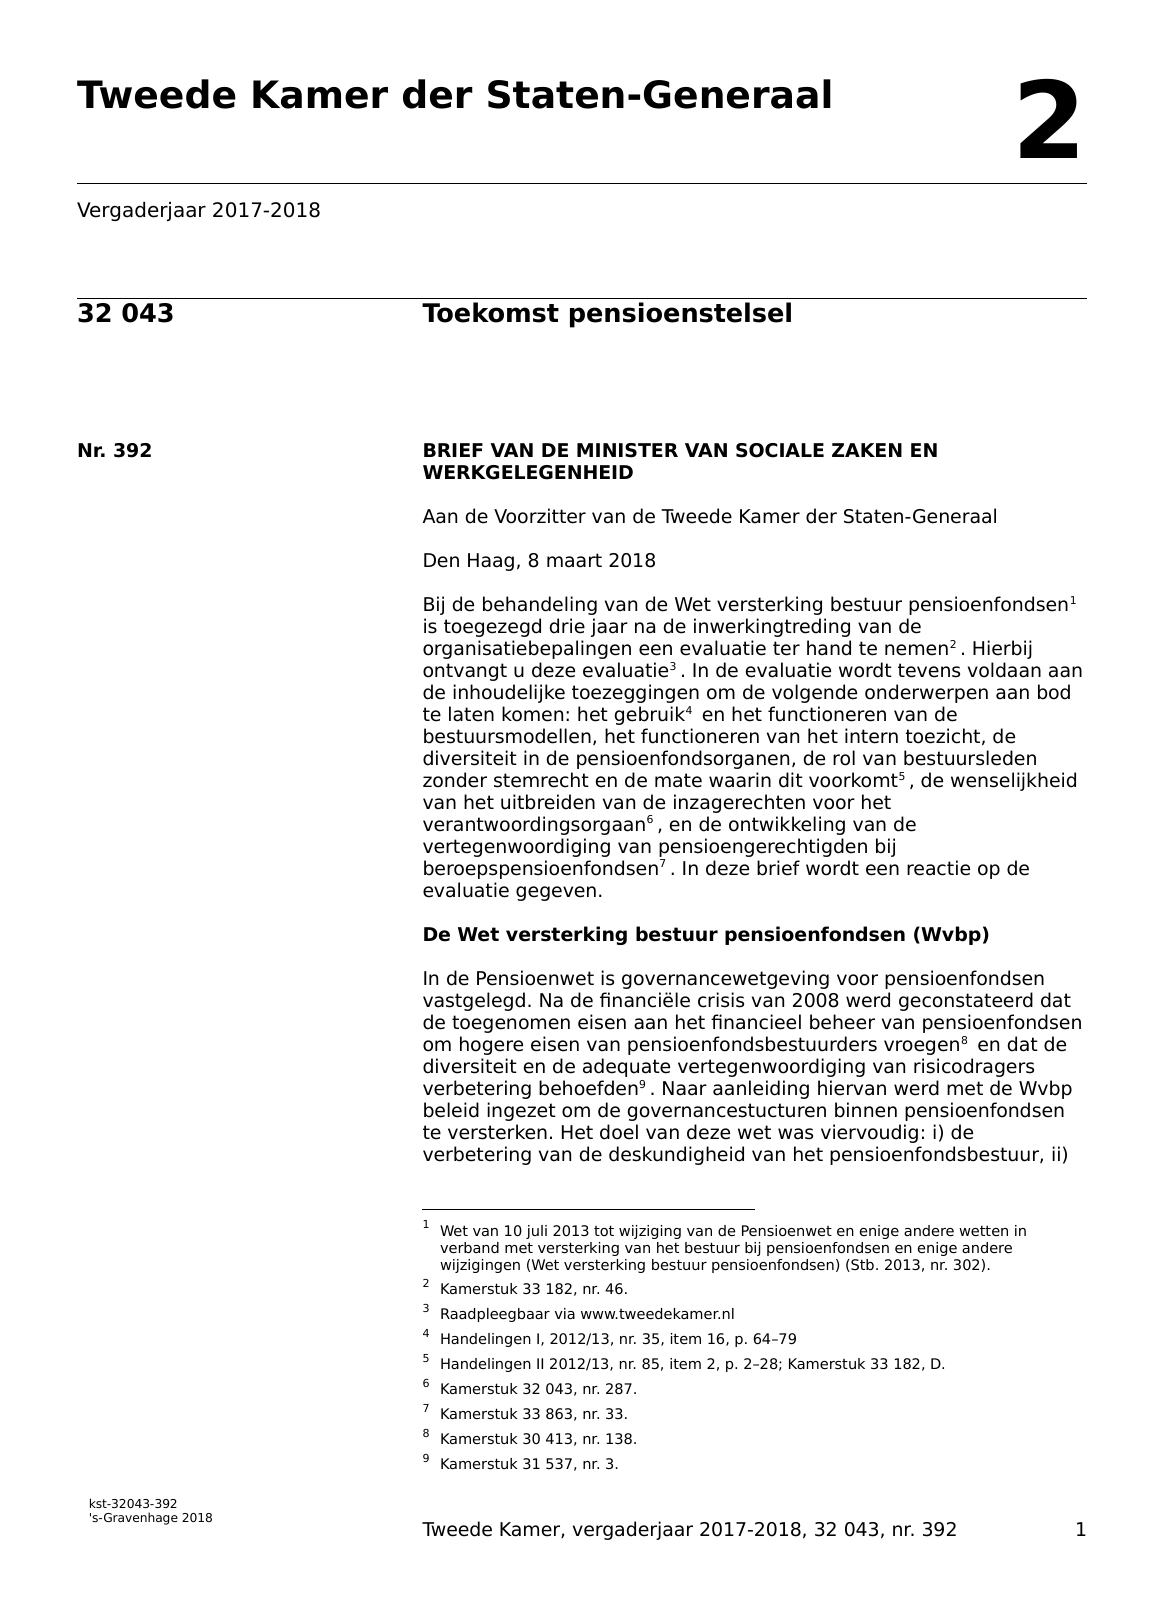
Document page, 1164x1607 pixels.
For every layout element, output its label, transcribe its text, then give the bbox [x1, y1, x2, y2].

text Kamerstuk 33 182, nr. 46. [422, 1277, 1087, 1299]
subtitle Nr. 392 BRIEF VAN DE MINISTER VAN SOCIALE ZAKEN EN WERKGELEGENHEID [77, 440, 1087, 484]
subtitle 32 043 Toekomst pensioenstelsel [77, 299, 1087, 329]
table_header Tweede Kamer der Staten-Generaal [77, 59, 886, 183]
text Kamerstuk 31 537, nr. 3. [422, 1452, 1087, 1474]
text Handelingen I, 2012/13, nr. 35, item 16, p. 64–79 [422, 1327, 1087, 1349]
text Kamerstuk 30 413, nr. 138. [422, 1427, 1087, 1449]
text 's-Gravenhage 2018 [88, 1511, 323, 1525]
table_cell Vergaderjaar 2017-2018 [77, 184, 1087, 298]
text Kamerstuk 33 863, nr. 33. [422, 1402, 1087, 1424]
text Kamerstuk 32 043, nr. 287. [422, 1377, 1087, 1399]
table_header 2 [886, 59, 1087, 183]
text Aan de Voorzitter van de Tweede Kamer der Staten-Generaal [422, 506, 1087, 528]
text Handelingen II 2012/13, nr. 85, item 2, p. 2–28; Kamerstuk 33 182, D. [422, 1352, 1087, 1374]
text Den Haag, 8 maart 2018 [422, 550, 1087, 572]
text Bij de behandeling van de Wet versterking bestuur pensioenfondsen is toegezegd drie jaar na de inwerkingtreding van de organisatiebepalingen een evaluatie ter hand te nemen. Hierbij ontvangt u deze evaluatie. In de evaluatie wordt tevens voldaan aan de inhoudelijke toezeggingen om de volgende onderwerpen aan bod te laten komen: het gebruik en het functioneren van de bestuursmodellen, het functioneren van het intern toezicht, de diversiteit in de pensioenfondsorganen, de rol van bestuursleden zonder stemrecht en de mate waarin dit voorkomt, de wenselijkheid van het uitbreiden van de inzagerechten voor het verantwoordingsorgaan, en de ontwikkeling van de vertegenwoordiging van pensioengerechtigden bij beroepspensioenfondsen. In deze brief wordt een reactie op de evaluatie gegeven. [422, 594, 1087, 902]
text In de Pensioenwet is governancewetgeving voor pensioenfondsen vastgelegd. Na de financiële crisis van 2008 werd geconstateerd dat de toegenomen eisen aan het financieel beheer van pensioenfondsen om hogere eisen van pensioenfondsbestuurders vroegen en dat de diversiteit en de adequate vertegenwoordiging van risicodragers verbetering behoefden. Naar aanleiding hiervan werd met de Wvbp beleid ingezet om de governancestucturen binnen pensioenfondsen te versterken. Het doel van deze wet was viervoudig: i) de verbetering van de deskundigheid van het pensioenfondsbestuur, ii) [422, 968, 1087, 1166]
text Raadpleegbaar via www.tweedekamer.nl [422, 1302, 1087, 1324]
text Wet van 10 juli 2013 tot wijziging van de Pensioenwet en enige andere wetten in verband met versterking van het bestuur bij pensioenfondsen en enige andere wijzigingen (Wet versterking bestuur pensioenfondsen) (Stb. 2013, nr. 302). [422, 1218, 1087, 1274]
text kst-32043-392 [88, 1497, 323, 1511]
subtitle De Wet versterking bestuur pensioenfondsen (Wvbp) [422, 924, 1087, 946]
